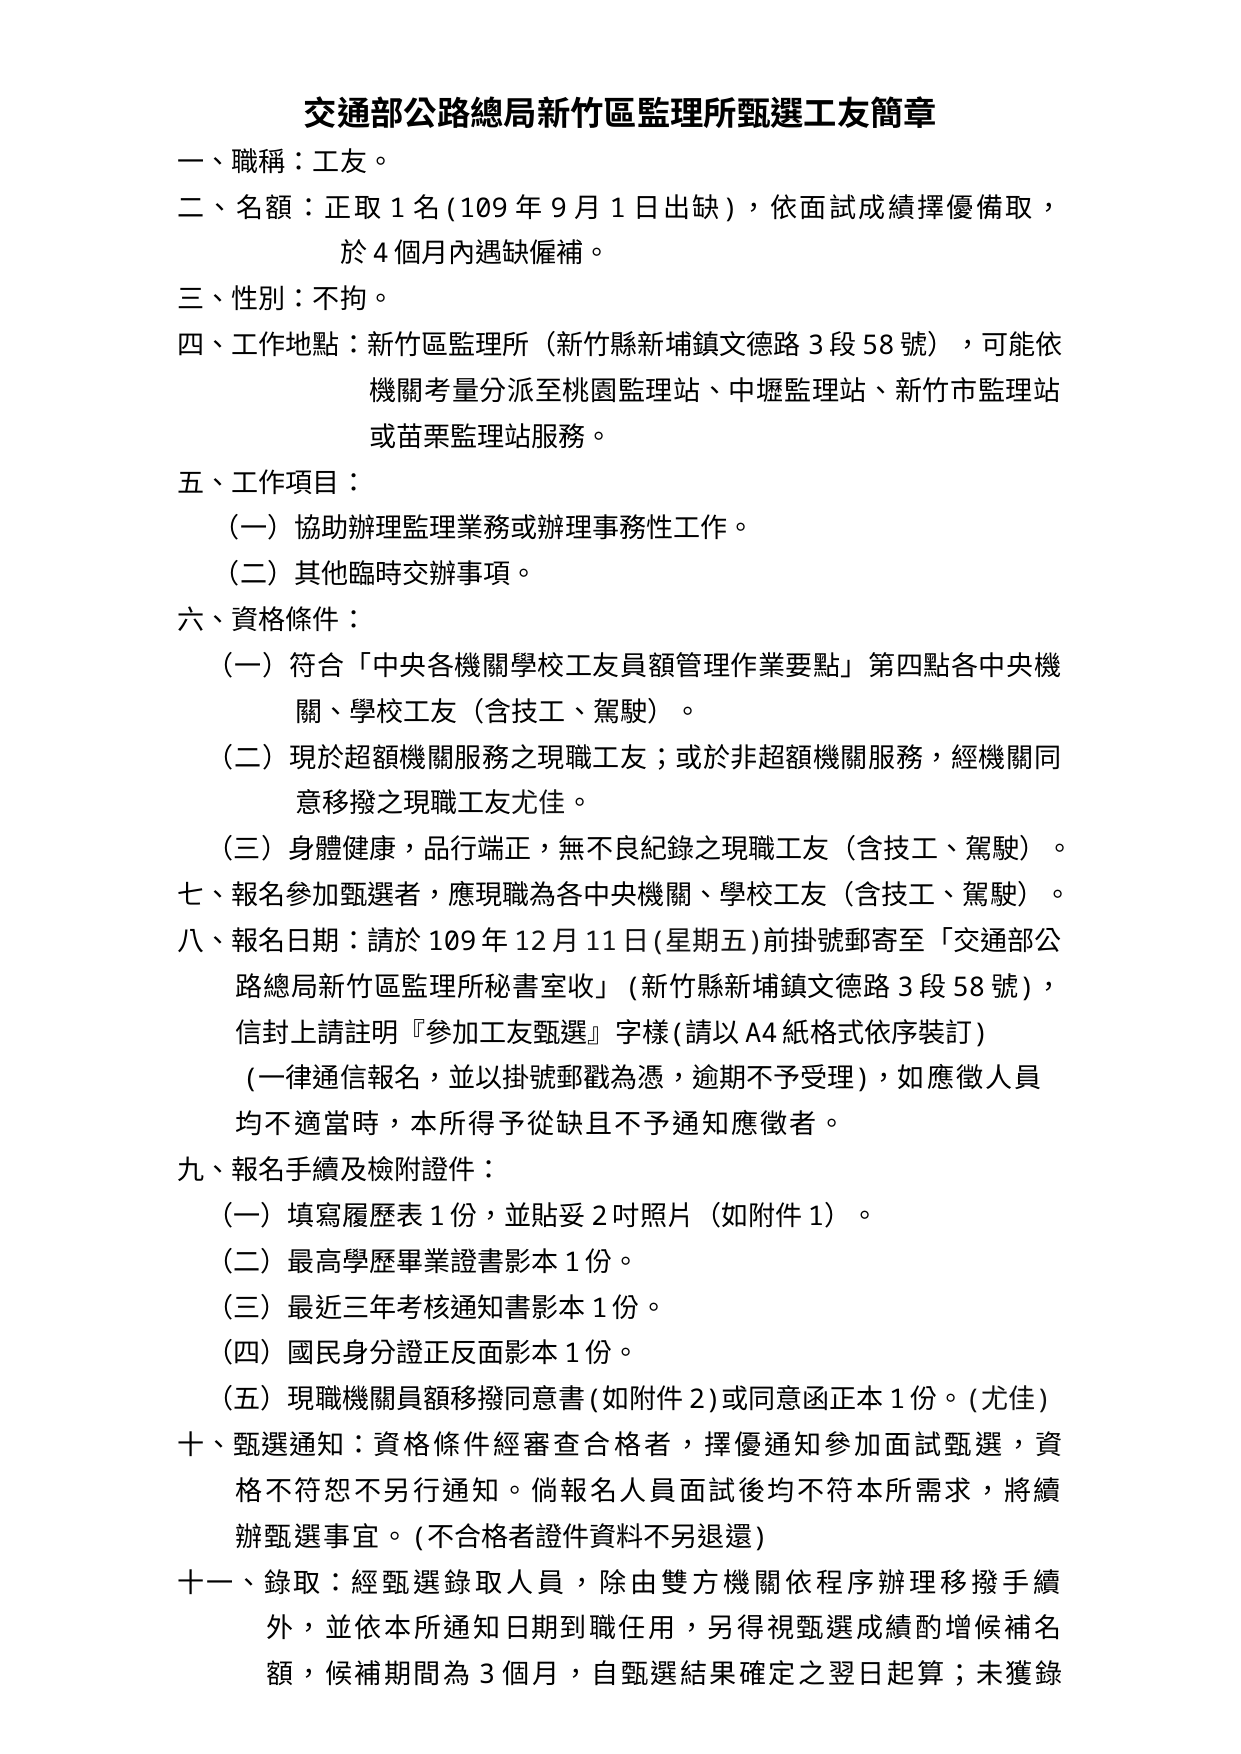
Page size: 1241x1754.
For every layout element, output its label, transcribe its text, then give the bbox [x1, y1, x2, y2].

text 七、報名參加甄選者，應現職為各中央機關、學校工友（含技工、駕駛）。 [177, 868, 1063, 914]
text （五）現職機關員額移撥同意書(如附件2)或同意函正本1份。(尤佳) [177, 1372, 1063, 1418]
text 八、報名日期：請於109年12月11日(星期五)前掛號郵寄至「交通部公路總局新竹區監理所秘書室收」(新竹縣新埔鎮文德路3段58號)，信封上請註明『參加工友甄選』字樣(請以A4紙格式依序裝訂) [177, 914, 1063, 1051]
text 九、報名手續及檢附證件： [177, 1143, 1063, 1189]
text 六、資格條件： [177, 593, 1063, 639]
text 五、工作項目： [177, 455, 1063, 501]
text 三、性別：不拘。 [177, 272, 1063, 318]
text 十、甄選通知：資格條件經審查合格者，擇優通知參加面試甄選，資格不符恕不另行通知。倘報名人員面試後均不符本所需求，將續辦甄選事宜。(不合格者證件資料不另退還) [177, 1418, 1063, 1555]
text 十一、錄取：經甄選錄取人員，除由雙方機關依程序辦理移撥手續外，並依本所通知日期到職任用，另得視甄選成績酌增候補名額，候補期間為3個月，自甄選結果確定之翌日起算；未獲錄 [177, 1555, 1063, 1693]
text （一）填寫履歷表1份，並貼妥2吋照片（如附件1）。 [177, 1189, 1063, 1234]
text （一）符合「中央各機關學校工友員額管理作業要點」第四點各中央機關、學校工友（含技工、駕駛）。 [207, 639, 1063, 730]
text 一、職稱：工友。 [177, 134, 1063, 180]
text （二）其他臨時交辦事項。 [177, 547, 1063, 593]
text （二）最高學歷畢業證書影本1份。 [177, 1234, 1063, 1280]
text （四）國民身分證正反面影本1份。 [177, 1326, 1063, 1372]
text （一）協助辦理監理業務或辦理事務性工作。 [177, 501, 1063, 547]
text 四、工作地點：新竹區監理所（新竹縣新埔鎮文德路3段58號），可能依機關考量分派至桃園監理站、中壢監理站、新竹市監理站或苗栗監理站服務。 [177, 318, 1063, 455]
text 交通部公路總局新竹區監理所甄選工友簡章 [177, 89, 1063, 134]
text (一律通信報名，並以掛號郵戳為憑，逾期不予受理)，如應徵人員均不適當時，本所得予從缺且不予通知應徵者。 [177, 1051, 1063, 1143]
text 二、名額：正取1名(109年9月1日出缺)，依面試成績擇優備取， 於4個月內遇缺僱補。 [177, 180, 1063, 272]
text （三）身體健康，品行端正，無不良紀錄之現職工友（含技工、駕駛）。 [207, 822, 1063, 868]
text （三）最近三年考核通知書影本1份。 [177, 1280, 1063, 1326]
text （二）現於超額機關服務之現職工友；或於非超額機關服務，經機關同意移撥之現職工友尤佳。 [207, 730, 1063, 822]
